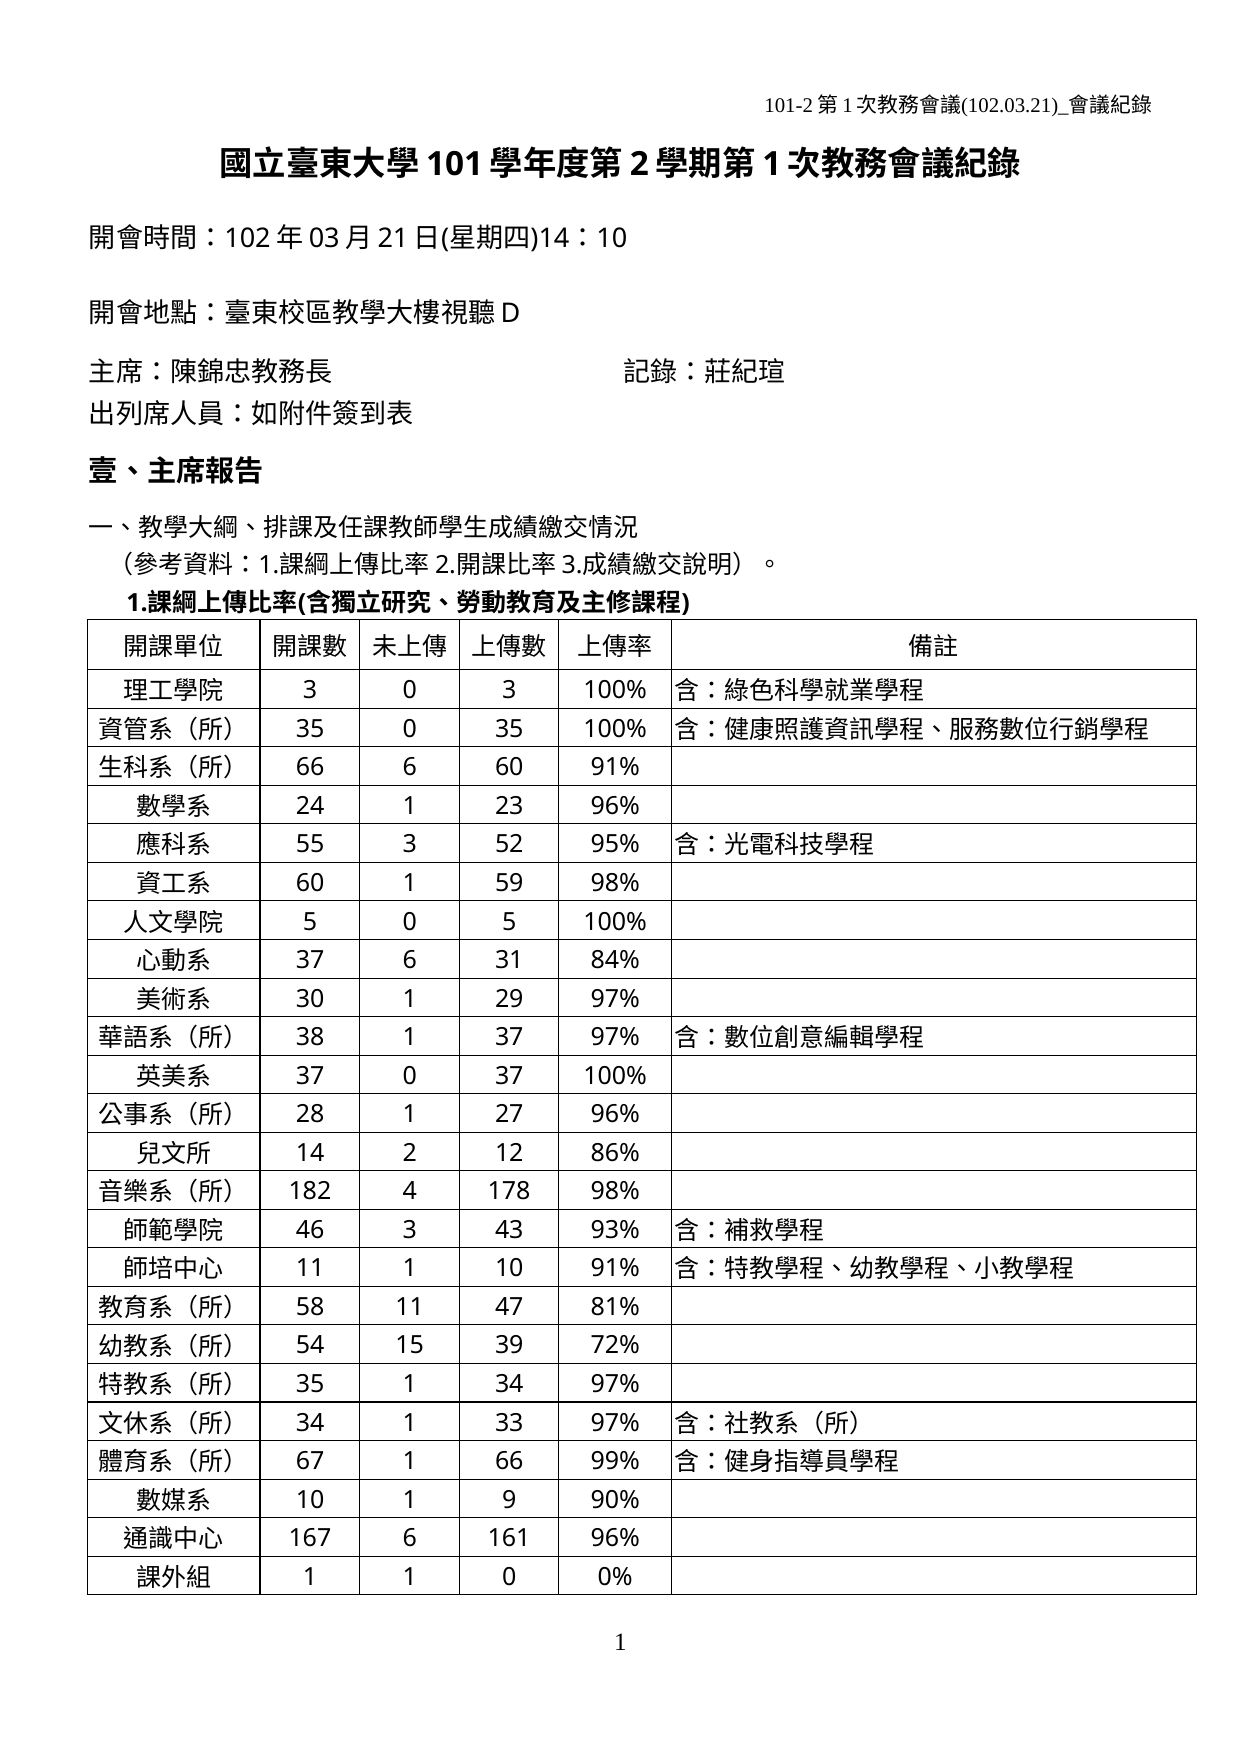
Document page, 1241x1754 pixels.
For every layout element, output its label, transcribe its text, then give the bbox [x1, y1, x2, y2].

table_cell 96% [559, 1094, 671, 1132]
table_cell 98% [559, 863, 671, 900]
table_cell 3 [360, 1210, 459, 1247]
table_cell 1 [360, 863, 459, 900]
table_cell [672, 1518, 1196, 1556]
table_cell 46 [261, 1210, 359, 1247]
table_cell 59 [460, 863, 558, 900]
table_cell 2 [360, 1133, 459, 1170]
table_cell 含：健康照護資訊學程、服務數位行銷學程 [672, 709, 1196, 746]
table_cell 1 [261, 1557, 359, 1594]
table_cell 43 [460, 1210, 558, 1247]
table_cell 97% [559, 1403, 671, 1440]
table_cell 含：健身指導員學程 [672, 1441, 1196, 1478]
table_cell 178 [460, 1171, 558, 1209]
table_cell 5 [460, 901, 558, 939]
table_cell 100% [559, 670, 671, 708]
table_cell 58 [261, 1287, 359, 1324]
table_cell 10 [460, 1248, 558, 1286]
table_cell 1 [360, 1094, 459, 1132]
text 1.課綱上傳比率(含獨立研究、勞動教育及主修課程) [126, 581, 1152, 619]
table_cell 60 [460, 747, 558, 785]
text 開會地點：臺東校區教學大樓視聽D [89, 273, 1152, 348]
table_cell 音樂系（所） [88, 1171, 259, 1209]
text 國立臺東大學101學年度第2學期第1次教務會議紀錄 [70, 123, 1152, 198]
table_cell [672, 786, 1196, 823]
table_cell 3 [261, 670, 359, 708]
table_cell 11 [360, 1287, 459, 1324]
table_cell 數媒系 [88, 1480, 259, 1517]
table_cell 95% [559, 824, 671, 862]
text 出列席人員：如附件簽到表 [89, 390, 1152, 431]
table_cell 86% [559, 1133, 671, 1170]
table_cell 11 [261, 1248, 359, 1286]
table_cell 資工系 [88, 863, 259, 900]
table_cell [672, 1056, 1196, 1093]
table_cell 人文學院 [88, 901, 259, 939]
table_cell 38 [261, 1017, 359, 1054]
table_cell 3 [460, 670, 558, 708]
table_cell 1 [360, 979, 459, 1016]
table_cell 教育系（所） [88, 1287, 259, 1324]
table_cell 公事系（所） [88, 1094, 259, 1132]
table_cell 34 [460, 1364, 558, 1401]
table_cell 29 [460, 979, 558, 1016]
table_cell 37 [261, 940, 359, 977]
table_cell 理工學院 [88, 670, 259, 708]
table_cell [672, 1094, 1196, 1132]
table_cell [672, 1171, 1196, 1209]
table_cell 96% [559, 1518, 671, 1556]
table_cell 96% [559, 786, 671, 823]
table_cell 55 [261, 824, 359, 862]
table_cell 91% [559, 1248, 671, 1286]
table_cell 67 [261, 1441, 359, 1478]
table_cell 文休系（所） [88, 1403, 259, 1440]
table_cell [672, 901, 1196, 939]
table_cell [672, 1287, 1196, 1324]
table_cell 66 [261, 747, 359, 785]
table_cell 含：綠色科學就業學程 [672, 670, 1196, 708]
text （參考資料：1.課綱上傳比率 2.開課比率 3.成績繳交說明）。 [89, 544, 1152, 581]
table_cell 31 [460, 940, 558, 977]
table_cell 含：數位創意編輯學程 [672, 1017, 1196, 1054]
table_cell 心動系 [88, 940, 259, 977]
table_cell 23 [460, 786, 558, 823]
table_cell 37 [261, 1056, 359, 1093]
table_cell 99% [559, 1441, 671, 1478]
table_cell 0 [360, 901, 459, 939]
table_cell 兒文所 [88, 1133, 259, 1170]
table_cell 體育系（所） [88, 1441, 259, 1478]
table_cell [672, 940, 1196, 977]
table_cell 生科系（所） [88, 747, 259, 785]
table_cell 3 [360, 824, 459, 862]
table_cell 167 [261, 1518, 359, 1556]
table_cell 美術系 [88, 979, 259, 1016]
table_cell 97% [559, 1364, 671, 1401]
table_cell 100% [559, 1056, 671, 1093]
table_cell 35 [460, 709, 558, 746]
table_header 開課單位 [88, 620, 259, 669]
table_cell 98% [559, 1171, 671, 1209]
table_cell 1 [360, 1364, 459, 1401]
table_header 未上傳 [360, 620, 459, 669]
table_cell 182 [261, 1171, 359, 1209]
table_cell 師範學院 [88, 1210, 259, 1247]
table_cell 1 [360, 1017, 459, 1054]
table_cell 含：特教學程、幼教學程、小教學程 [672, 1248, 1196, 1286]
table_cell 6 [360, 940, 459, 977]
table_cell 14 [261, 1133, 359, 1170]
table_cell 35 [261, 1364, 359, 1401]
table_cell 12 [460, 1133, 558, 1170]
table_cell 24 [261, 786, 359, 823]
table_cell 81% [559, 1287, 671, 1324]
text 一、教學大綱、排課及任課教師學生成績繳交情況 [89, 506, 1152, 544]
table_cell 幼教系（所） [88, 1325, 259, 1363]
table_cell 含：補救學程 [672, 1210, 1196, 1247]
table_cell 15 [360, 1325, 459, 1363]
table_cell [672, 1133, 1196, 1170]
table_cell 37 [460, 1017, 558, 1054]
table_cell 1 [360, 1403, 459, 1440]
table_cell 161 [460, 1518, 558, 1556]
table_cell 97% [559, 979, 671, 1016]
table_cell 0 [360, 1056, 459, 1093]
table_cell 90% [559, 1480, 671, 1517]
table_cell 97% [559, 1017, 671, 1054]
table_cell 28 [261, 1094, 359, 1132]
table_cell 33 [460, 1403, 558, 1440]
table_cell 9 [460, 1480, 558, 1517]
text 開會時間：102年03月21日(星期四)14：10 [89, 198, 1152, 273]
table_cell 師培中心 [88, 1248, 259, 1286]
table_cell [672, 979, 1196, 1016]
table_cell 1 [360, 1441, 459, 1478]
table_header 上傳率 [559, 620, 671, 669]
table_cell 4 [360, 1171, 459, 1209]
table_cell 66 [460, 1441, 558, 1478]
table_cell 100% [559, 901, 671, 939]
table_cell 0 [460, 1557, 558, 1594]
table_cell [672, 863, 1196, 900]
text 壹、主席報告 [89, 431, 1152, 506]
table_header 上傳數 [460, 620, 558, 669]
table_cell 84% [559, 940, 671, 977]
table_cell 52 [460, 824, 558, 862]
table_cell 54 [261, 1325, 359, 1363]
table_cell 100% [559, 709, 671, 746]
table_cell 93% [559, 1210, 671, 1247]
table_cell 47 [460, 1287, 558, 1324]
table_cell [672, 1557, 1196, 1594]
table_cell 0 [360, 670, 459, 708]
table_cell 91% [559, 747, 671, 785]
table_cell 含：社教系（所） [672, 1403, 1196, 1440]
table_cell 35 [261, 709, 359, 746]
table_cell 30 [261, 979, 359, 1016]
table_cell 0 [360, 709, 459, 746]
table_header 備註 [672, 620, 1196, 669]
table_cell 特教系（所） [88, 1364, 259, 1401]
table_cell [672, 747, 1196, 785]
table_cell 華語系（所） [88, 1017, 259, 1054]
table_cell 數學系 [88, 786, 259, 823]
table_header 開課數 [261, 620, 359, 669]
table_cell 通識中心 [88, 1518, 259, 1556]
table_cell 5 [261, 901, 359, 939]
table_cell 39 [460, 1325, 558, 1363]
table_cell 含：光電科技學程 [672, 824, 1196, 862]
table_cell 37 [460, 1056, 558, 1093]
table_cell 72% [559, 1325, 671, 1363]
table_cell 34 [261, 1403, 359, 1440]
table_cell 60 [261, 863, 359, 900]
table_cell 1 [360, 1557, 459, 1594]
table_cell [672, 1364, 1196, 1401]
table_cell 0% [559, 1557, 671, 1594]
table_cell 1 [360, 786, 459, 823]
table_cell 資管系（所） [88, 709, 259, 746]
table_cell 10 [261, 1480, 359, 1517]
table_cell 1 [360, 1480, 459, 1517]
table_cell [672, 1325, 1196, 1363]
table_cell 1 [360, 1248, 459, 1286]
table_cell 課外組 [88, 1557, 259, 1594]
text 主席：陳錦忠教務長 記錄：莊紀瑄 [89, 348, 1152, 390]
table_cell 英美系 [88, 1056, 259, 1093]
table_cell 應科系 [88, 824, 259, 862]
table_cell 27 [460, 1094, 558, 1132]
table_cell [672, 1480, 1196, 1517]
table_cell 6 [360, 1518, 459, 1556]
table_cell 6 [360, 747, 459, 785]
